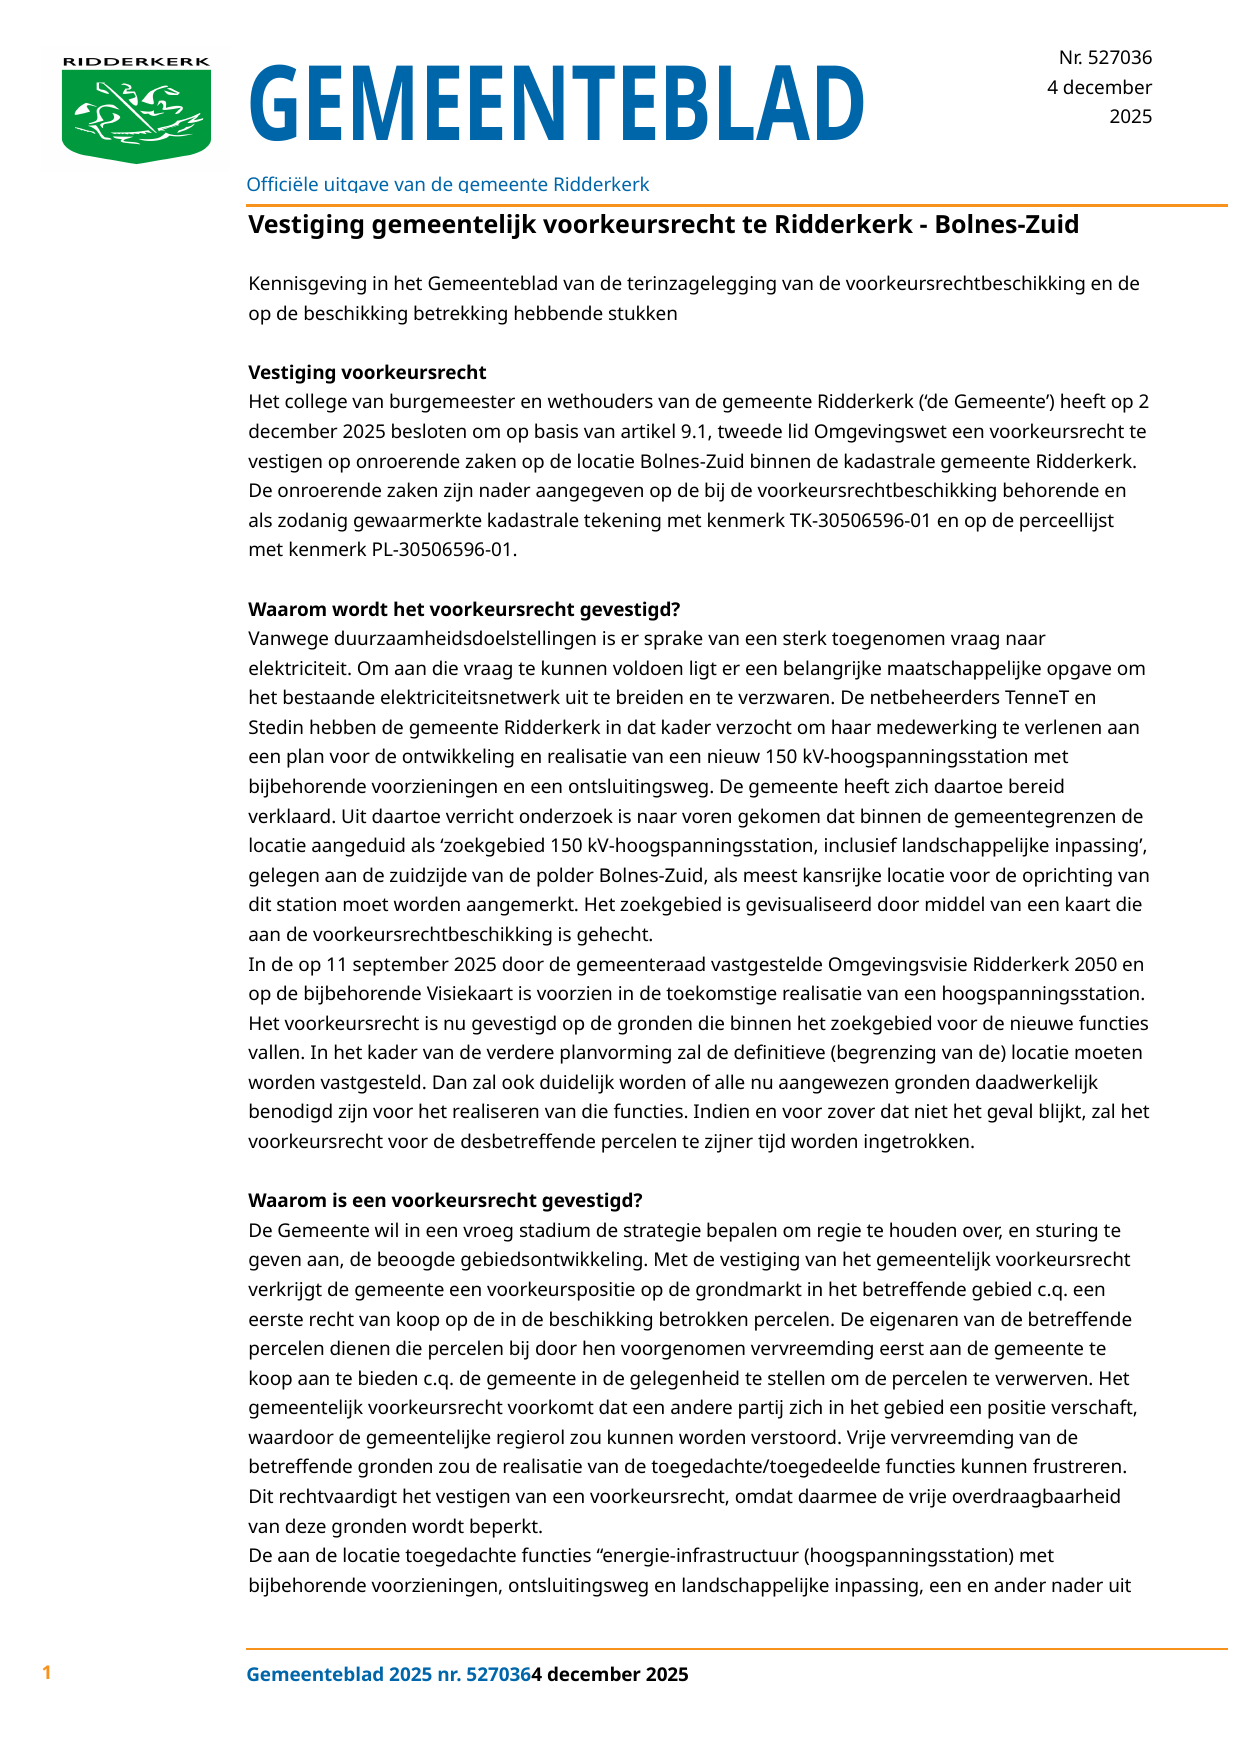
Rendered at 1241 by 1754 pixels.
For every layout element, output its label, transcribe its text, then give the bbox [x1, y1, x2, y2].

text Kennisgeving in het Gemeenteblad van de terinzagelegging van de voorkeursrechtbeschikking en de op de beschikking betrekking hebbende stukken [248, 270, 1152, 326]
text De aan de locatie toegedachte functies “energie-infrastructuur (hoogspanningsstation) met bijbehorende voorzieningen, ontsluitingsweg en landschappelijke inpassing, een en ander nader uit [248, 1542, 1152, 1598]
text In de op 11 september 2025 door de gemeenteraad vastgestelde Omgevingsvisie Ridderkerk 2050 en op de bijbehorende Visiekaart is voorzien in de toekomstige realisatie van een hoogspanningsstation. [248, 951, 1152, 1006]
text Het voorkeursrecht is nu gevestigd op de gronden die binnen het zoekgebied voor de nieuwe functies vallen. In het kader van de verdere planvorming zal de definitieve (begrenzing van de) locatie moeten worden vastgesteld. Dan zal ook duidelijk worden of alle nu aangewezen gronden daadwerkelijk benodigd zijn voor het realiseren van die functies. Indien en voor zover dat niet het geval blijkt, zal het voorkeursrecht voor de desbetreffende percelen te zijner tijd worden ingetrokken. [248, 1010, 1152, 1154]
text Waarom wordt het voorkeursrecht gevestigd? [248, 596, 1152, 621]
text Vestiging gemeentelijk voorkeursrecht te Ridderkerk - Bolnes-Zuid [248, 207, 1152, 241]
text Vestiging voorkeursrecht [248, 359, 1152, 385]
text De Gemeente wil in een vroeg stadium de strategie bepalen om regie te houden over, en sturing te geven aan, de beoogde gebiedsontwikkeling. Met de vestiging van het gemeentelijk voorkeursrecht verkrijgt de gemeente een voorkeurspositie op de grondmarkt in het betreffende gebied c.q. een eerste recht van koop op de in de beschikking betrokken percelen. De eigenaren van de betreffende percelen dienen die percelen bij door hen voorgenomen vervreemding eerst aan de gemeente te koop aan te bieden c.q. de gemeente in de gelegenheid te stellen om de percelen te verwerven. Het gemeentelijk voorkeursrecht voorkomt dat een andere partij zich in het gebied een positie verschaft, waardoor de gemeentelijke regierol zou kunnen worden verstoord. Vrije vervreemding van de betreffende gronden zou de realisatie van de toegedachte/toegedeelde functies kunnen frustreren. Dit rechtvaardigt het vestigen van een voorkeursrecht, omdat daarmee de vrije overdraagbaarheid van deze gronden wordt beperkt. [248, 1217, 1152, 1538]
text Het college van burgemeester en wethouders van de gemeente Ridderkerk (‘de Gemeente’) heeft op 2 december 2025 besloten om op basis van artikel 9.1, tweede lid Omgevingswet een voorkeursrecht te vestigen op onroerende zaken op de locatie Bolnes-Zuid binnen de kadastrale gemeente Ridderkerk. De onroerende zaken zijn nader aangegeven op de bij de voorkeursrechtbeschikking behorende en als zodanig gewaarmerkte kadastrale tekening met kenmerk TK-30506596-01 en op de perceellijst met kenmerk PL-30506596-01. [248, 389, 1152, 562]
picture [41, 47, 231, 172]
text Vanwege duurzaamheidsdoelstellingen is er sprake van een sterk toegenomen vraag naar elektriciteit. Om aan die vraag te kunnen voldoen ligt er een belangrijke maatschappelijke opgave om het bestaande elektriciteitsnetwerk uit te breiden en te verzwaren. De netbeheerders TenneT en Stedin hebben de gemeente Ridderkerk in dat kader verzocht om haar medewerking te verlenen aan een plan voor de ontwikkeling en realisatie van een nieuw 150 kV-hoogspanningsstation met bijbehorende voorzieningen en een ontsluitingsweg. De gemeente heeft zich daartoe bereid verklaard. Uit daartoe verricht onderzoek is naar voren gekomen dat binnen de gemeentegrenzen de locatie aangeduid als ‘zoekgebied 150 kV-hoogspanningsstation, inclusief landschappelijke inpassing’, gelegen aan de zuidzijde van de polder Bolnes-Zuid, als meest kansrijke locatie voor de oprichting van dit station moet worden aangemerkt. Het zoekgebied is gevisualiseerd door middel van een kaart die aan de voorkeursrechtbeschikking is gehecht. [248, 625, 1152, 947]
text Waarom is een voorkeursrecht gevestigd? [248, 1187, 1152, 1213]
